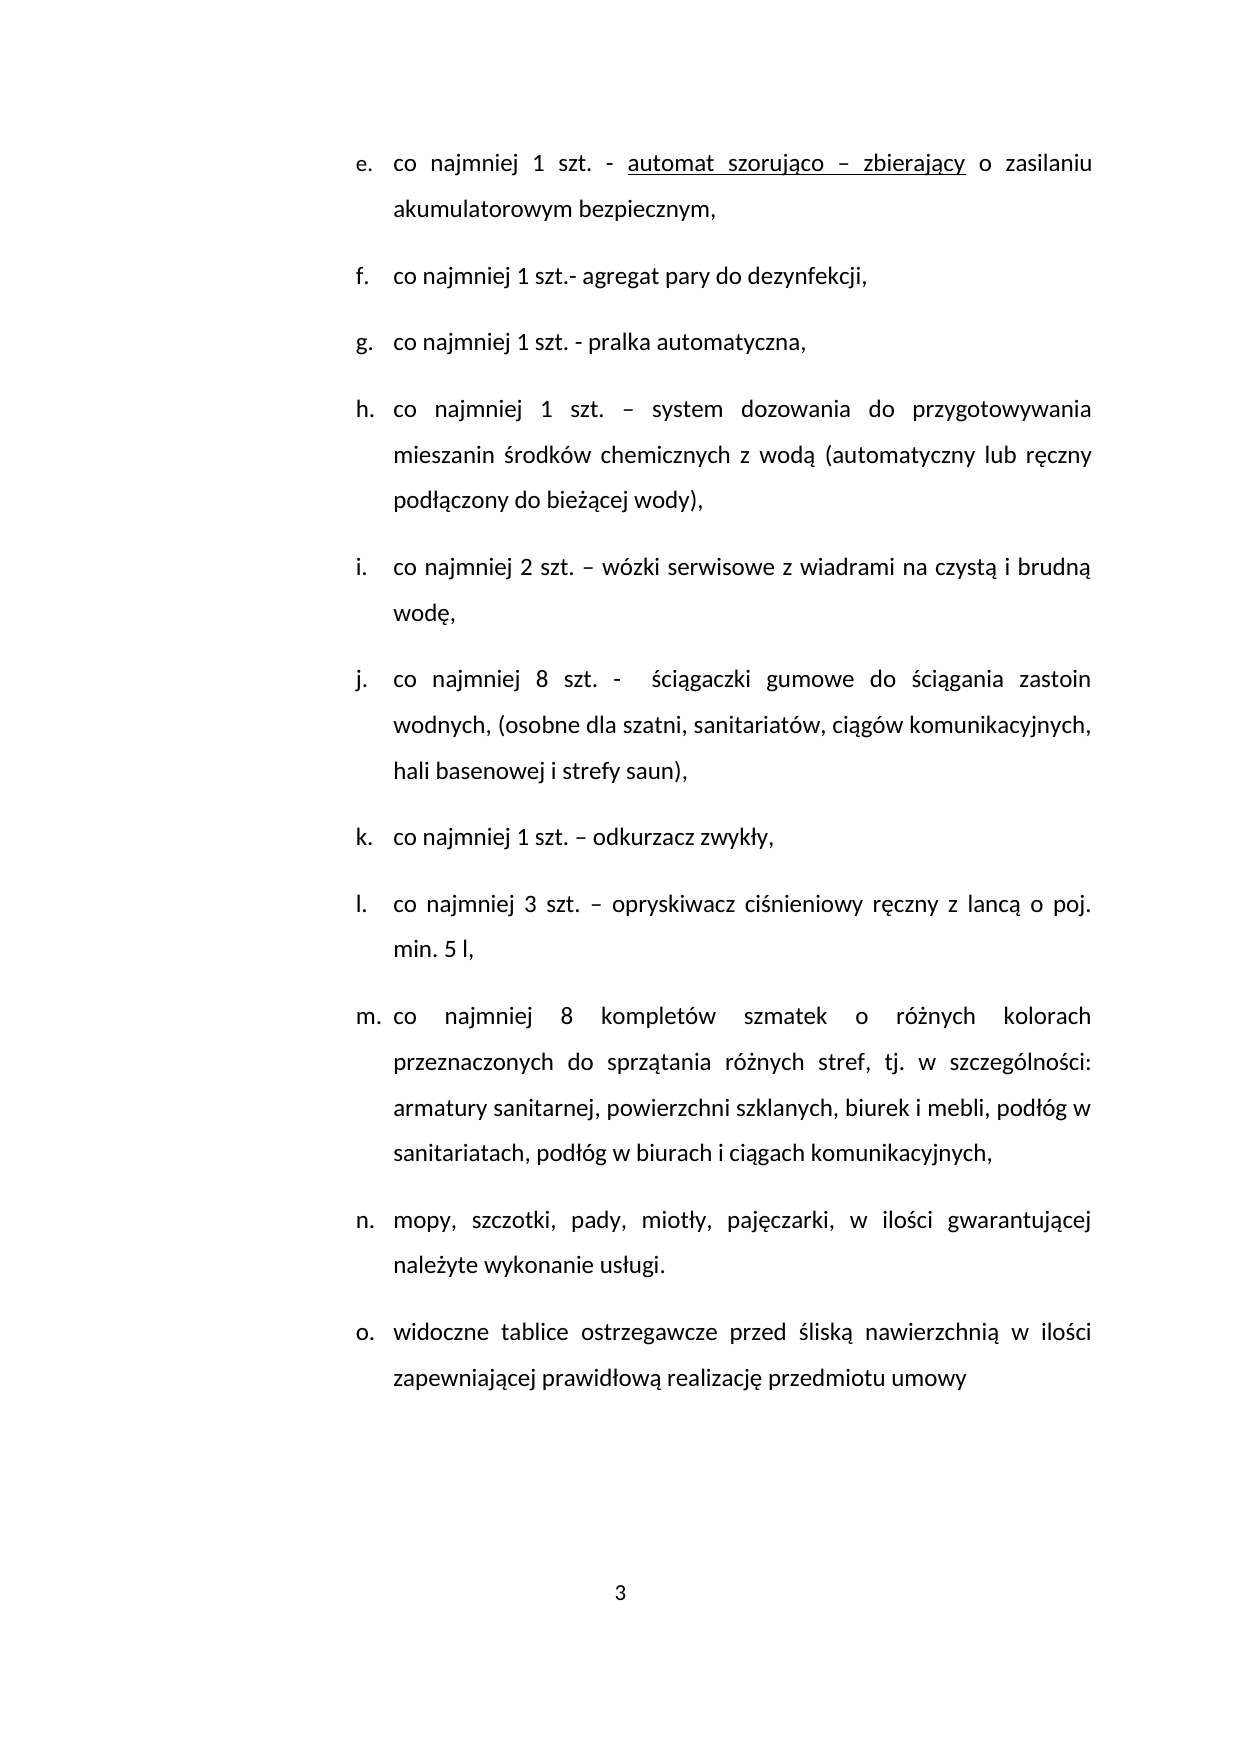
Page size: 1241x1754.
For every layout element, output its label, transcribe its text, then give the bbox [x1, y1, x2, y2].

list co najmniej 1 szt. - pralka automatyczna, [356, 326, 1093, 357]
list co najmniej 1 szt. – odkurzacz zwykły, [356, 821, 1093, 852]
list widoczne tablice ostrzegawcze przed śliską nawierzchnią w ilości zapewniającej prawidłową realizację przedmiotu umowy [356, 1316, 1093, 1392]
list co najmniej 3 szt. – opryskiwacz ciśnieniowy ręczny z lancą o poj. min. 5 l, [356, 888, 1093, 964]
list co najmniej 8 szt. - ściągaczki gumowe do ściągania zastoin wodnych, (osobne dla szatni, sanitariatów, ciągów komunikacyjnych, hali basenowej i strefy saun), [356, 663, 1093, 785]
list co najmniej 1 szt. - automat szorująco – zbierający o zasilaniu akumulatorowym bezpiecznym, [356, 148, 1093, 224]
list mopy, szczotki, pady, miotły, pajęczarki, w ilości gwarantującej należyte wykonanie usługi. [356, 1204, 1093, 1280]
list co najmniej 8 kompletów szmatek o różnych kolorach przeznaczonych do sprzątania różnych stref, tj. w szczególności: armatury sanitarnej, powierzchni szklanych, biurek i mebli, podłóg w sanitariatach, podłóg w biurach i ciągach komunikacyjnych, [356, 1000, 1093, 1168]
list co najmniej 1 szt.- agregat pary do dezynfekcji, [356, 260, 1093, 290]
list co najmniej 1 szt. – system dozowania do przygotowywania mieszanin środków chemicznych z wodą (automatyczny lub ręczny podłączony do bieżącej wody), [356, 393, 1093, 515]
list co najmniej 2 szt. – wózki serwisowe z wiadrami na czystą i brudną wodę, [356, 551, 1093, 627]
